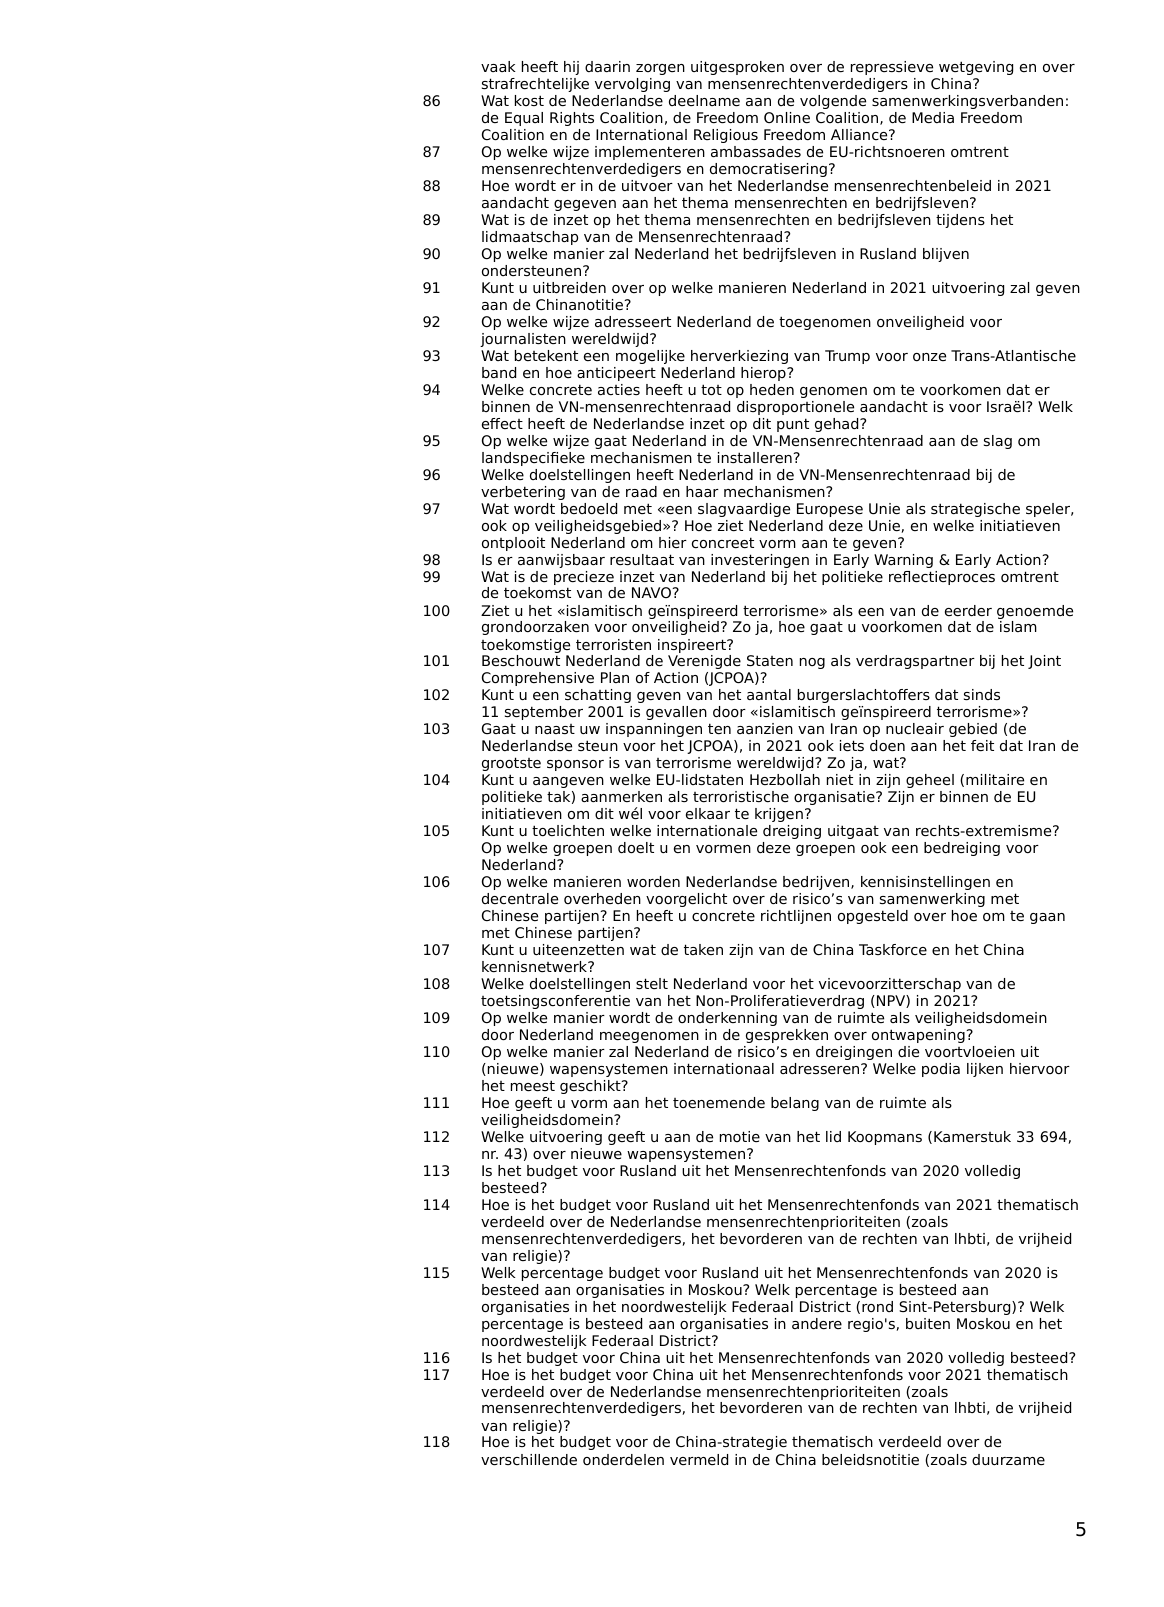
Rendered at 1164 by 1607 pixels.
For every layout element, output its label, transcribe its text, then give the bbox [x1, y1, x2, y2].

table_cell Op welke manieren worden Nederlandse bedrijven, kennisinstellingen en decentrale overheden voorgelicht over de risico’s van samenwerking met Chinese partijen? En heeft u concrete richtlijnen opgesteld over hoe om te gaan met Chinese partijen? [475, 874, 1087, 942]
table_cell 105 [422, 823, 475, 874]
table_cell Op welke wijze gaat Nederland in de VN-Mensenrechtenraad aan de slag om landspecifieke mechanismen te installeren? [475, 433, 1087, 467]
table_cell 102 [422, 687, 475, 721]
table_cell Beschouwt Nederland de Verenigde Staten nog als verdragspartner bij het Joint Comprehensive Plan of Action (JCPOA)? [475, 653, 1087, 687]
table_cell 111 [422, 1095, 475, 1129]
table_cell Hoe geeft u vorm aan het toenemende belang van de ruimte als veiligheidsdomein? [475, 1095, 1087, 1129]
table_cell Op welke manier zal Nederland het bedrijfsleven in Rusland blijven ondersteunen? [475, 246, 1087, 280]
table_cell Gaat u naast uw inspanningen ten aanzien van Iran op nucleair gebied (de Nederlandse steun voor het JCPOA), in 2021 ook iets doen aan het feit dat Iran de grootste sponsor is van terrorisme wereldwijd? Zo ja, wat? [475, 721, 1087, 772]
table_cell Hoe wordt er in de uitvoer van het Nederlandse mensenrechtenbeleid in 2021 aandacht gegeven aan het thema mensenrechten en bedrijfsleven? [475, 178, 1087, 212]
table_cell 116 [422, 1350, 475, 1366]
table_cell Kunt u toelichten welke internationale dreiging uitgaat van rechts-extremisme? Op welke groepen doelt u en vormen deze groepen ook een bedreiging voor Nederland? [475, 823, 1087, 874]
table_cell Kunt u uiteenzetten wat de taken zijn van de China Taskforce en het China kennisnetwerk? [475, 942, 1087, 976]
table_cell 92 [422, 314, 475, 348]
table_cell Kunt u een schatting geven van het aantal burgerslachtoffers dat sinds 11 september 2001 is gevallen door «islamitisch geïnspireerd terrorisme»? [475, 687, 1087, 721]
table_cell 110 [422, 1044, 475, 1095]
table_cell 95 [422, 433, 475, 467]
table_cell Op welke manier wordt de onderkenning van de ruimte als veiligheidsdomein door Nederland meegenomen in de gesprekken over ontwapening? [475, 1010, 1087, 1044]
table_cell Kunt u aangeven welke EU-lidstaten Hezbollah niet in zijn geheel (militaire en politieke tak) aanmerken als terroristische organisatie? Zijn er binnen de EU initiatieven om dit wél voor elkaar te krijgen? [475, 772, 1087, 823]
table_cell Hoe is het budget voor Rusland uit het Mensenrechtenfonds van 2021 thematisch verdeeld over de Nederlandse mensenrechtenprioriteiten (zoals mensenrechtenverdedigers, het bevorderen van de rechten van lhbti, de vrijheid van religie)? [475, 1197, 1087, 1264]
table_cell Ziet u het «islamitisch geïnspireerd terrorisme» als een van de eerder genoemde grondoorzaken voor onveiligheid? Zo ja, hoe gaat u voorkomen dat de islam toekomstige terroristen inspireert? [475, 603, 1087, 653]
table_cell Hoe is het budget voor China uit het Mensenrechtenfonds voor 2021 thematisch verdeeld over de Nederlandse mensenrechtenprioriteiten (zoals mensenrechtenverdedigers, het bevorderen van de rechten van lhbti, de vrijheid van religie)? [475, 1366, 1087, 1434]
table_cell 94 [422, 382, 475, 433]
table_cell Welke doelstellingen heeft Nederland in de VN-Mensenrechtenraad bij de verbetering van de raad en haar mechanismen? [475, 467, 1087, 501]
table_cell 98 [422, 551, 475, 568]
table_cell 86 [422, 93, 475, 144]
table_cell Op welke wijze adresseert Nederland de toegenomen onveiligheid voor journalisten wereldwijd? [475, 314, 1087, 348]
table_cell Op welke manier zal Nederland de risico’s en dreigingen die voortvloeien uit (nieuwe) wapensystemen internationaal adresseren? Welke podia lijken hiervoor het meest geschikt? [475, 1044, 1087, 1095]
table_cell Is het budget voor Rusland uit het Mensenrechtenfonds van 2020 volledig besteed? [475, 1163, 1087, 1197]
table_cell 100 [422, 603, 475, 653]
table_cell 109 [422, 1010, 475, 1044]
table_cell Welke doelstellingen stelt Nederland voor het vicevoorzitterschap van de toetsingsconferentie van het Non-Proliferatieverdrag (NPV) in 2021? [475, 976, 1087, 1010]
table_cell 114 [422, 1197, 475, 1264]
table_cell vaak heeft hij daarin zorgen uitgesproken over de repressieve wetgeving en over strafrechtelijke vervolging van mensenrechtenverdedigers in China? [475, 59, 1087, 93]
table_cell 107 [422, 942, 475, 976]
table_cell Welke concrete acties heeft u tot op heden genomen om te voorkomen dat er binnen de VN-mensenrechtenraad disproportionele aandacht is voor Israël? Welk effect heeft de Nederlandse inzet op dit punt gehad? [475, 382, 1087, 433]
table_cell Wat wordt bedoeld met «een slagvaardige Europese Unie als strategische speler, ook op veiligheidsgebied»? Hoe ziet Nederland deze Unie, en welke initiatieven ontplooit Nederland om hier concreet vorm aan te geven? [475, 501, 1087, 551]
table_cell 97 [422, 501, 475, 551]
table_cell Op welke wijze implementeren ambassades de EU-richtsnoeren omtrent mensenrechtenverdedigers en democratisering? [475, 144, 1087, 178]
table_cell 99 [422, 569, 475, 602]
table_cell 104 [422, 772, 475, 823]
table_cell 112 [422, 1129, 475, 1163]
table_cell 103 [422, 721, 475, 772]
table_cell 101 [422, 653, 475, 687]
table_cell 93 [422, 348, 475, 382]
table_cell [422, 59, 475, 93]
table_cell 90 [422, 246, 475, 280]
table_cell 87 [422, 144, 475, 178]
table_cell Welk percentage budget voor Rusland uit het Mensenrechtenfonds van 2020 is besteed aan organisaties in Moskou? Welk percentage is besteed aan organisaties in het noordwestelijk Federaal District (rond Sint-Petersburg)? Welk percentage is besteed aan organisaties in andere regio's, buiten Moskou en het noordwestelijk Federaal District? [475, 1265, 1087, 1349]
table_cell 88 [422, 178, 475, 212]
table_cell Is er aanwijsbaar resultaat van investeringen in Early Warning & Early Action? [475, 551, 1087, 568]
table_cell Wat betekent een mogelijke herverkiezing van Trump voor onze Trans-Atlantische band en hoe anticipeert Nederland hierop? [475, 348, 1087, 382]
table_cell Wat is de inzet op het thema mensenrechten en bedrijfsleven tijdens het lidmaatschap van de Mensenrechtenraad? [475, 212, 1087, 246]
table_cell 108 [422, 976, 475, 1010]
table_cell Is het budget voor China uit het Mensenrechtenfonds van 2020 volledig besteed? [475, 1350, 1087, 1366]
table_cell 117 [422, 1366, 475, 1434]
table_cell 115 [422, 1265, 475, 1349]
table_cell 113 [422, 1163, 475, 1197]
table_cell Kunt u uitbreiden over op welke manieren Nederland in 2021 uitvoering zal geven aan de Chinanotitie? [475, 280, 1087, 314]
table_cell Wat is de precieze inzet van Nederland bij het politieke reflectieproces omtrent de toekomst van de NAVO? [475, 569, 1087, 602]
table_cell 91 [422, 280, 475, 314]
table_cell 89 [422, 212, 475, 246]
table_cell 118 [422, 1434, 475, 1468]
table_cell Wat kost de Nederlandse deelname aan de volgende samenwerkingsverbanden: de Equal Rights Coalition, de Freedom Online Coalition, de Media Freedom Coalition en de International Religious Freedom Alliance? [475, 93, 1087, 144]
table_cell Welke uitvoering geeft u aan de motie van het lid Koopmans (Kamerstuk 33 694, nr. 43) over nieuwe wapensystemen? [475, 1129, 1087, 1163]
table_cell 96 [422, 467, 475, 501]
table_cell Hoe is het budget voor de China-strategie thematisch verdeeld over de verschillende onderdelen vermeld in de China beleidsnotitie (zoals duurzame [475, 1434, 1087, 1468]
table_cell 106 [422, 874, 475, 942]
